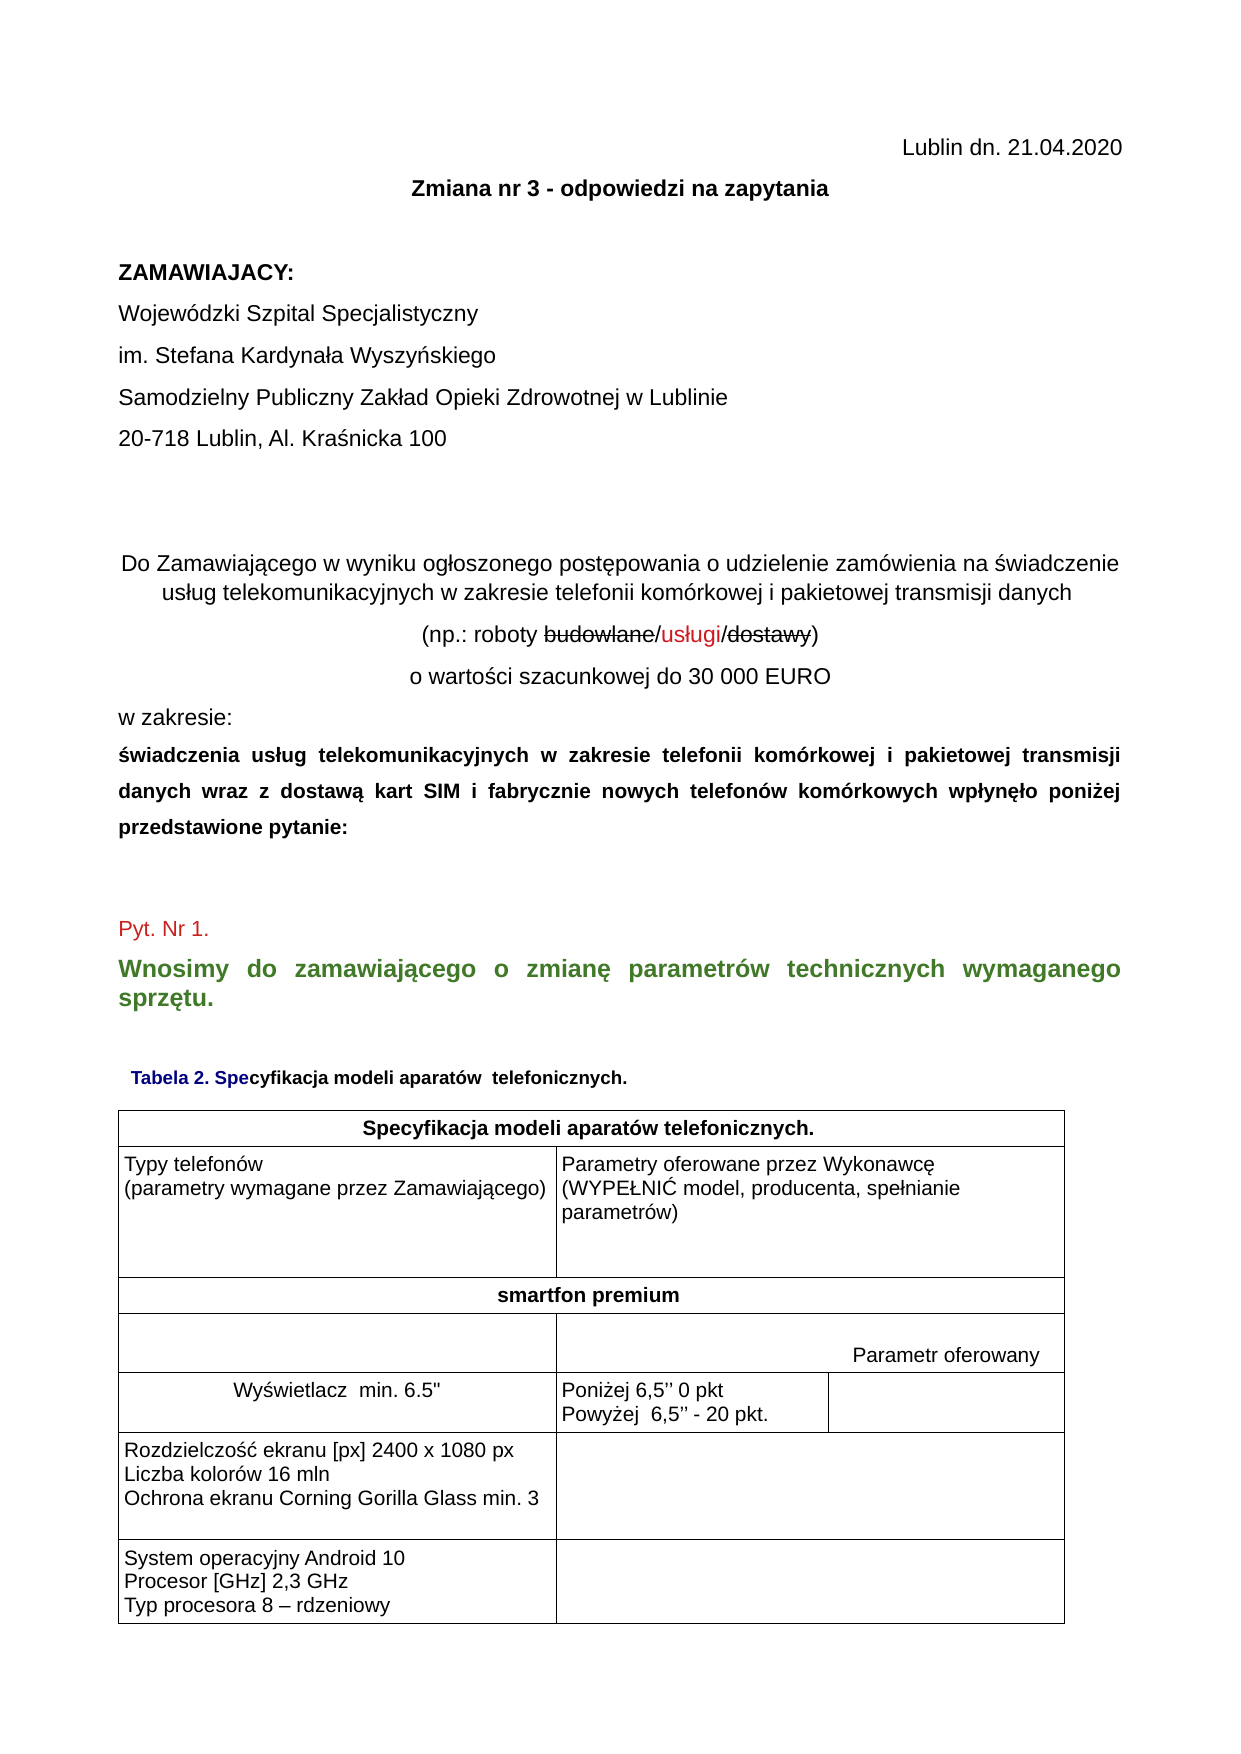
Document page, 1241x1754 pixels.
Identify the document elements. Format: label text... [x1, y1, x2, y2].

text Wnosimy do zamawiającego o zmianę parametrów technicznych wymaganego sprzętu. [118, 953, 1122, 1012]
text świadczenia usług telekomunikacyjnych w zakresie telefonii komórkowej i pakietowej transmisji danych wraz z dostawą kart SIM i fabrycznie nowych telefonów komórkowych wpłynęło poniżej przedstawione pytanie: [118, 743, 1122, 839]
table_cell Typy telefonów (parametry wymagane przez Zamawiającego) [119, 1147, 556, 1277]
table_cell System operacyjny Android 10 Procesor [GHz] 2,3 GHz Typ procesora 8 – rdzeniowy [119, 1540, 556, 1623]
table_cell [557, 1540, 1064, 1623]
table_cell smartfon premium [119, 1278, 1064, 1313]
text w zakresie: [118, 701, 1122, 731]
table_cell Parametr oferowany [557, 1314, 1064, 1372]
table_cell Poniżej 6,5’’ 0 pkt Powyżej 6,5’’ - 20 pkt. [557, 1373, 828, 1432]
text im. Stefana Kardynała Wyszyńskiego [118, 339, 1122, 368]
table_header Specyfikacja modeli aparatów telefonicznych. [119, 1111, 1064, 1146]
text 20-718 Lublin, Al. Kraśnicka 100 [118, 422, 1122, 451]
text Tabela 2. Specyfikacja modeli aparatów telefonicznych. [118, 1061, 1122, 1090]
table_cell [557, 1433, 1064, 1539]
text (np.: roboty budowlane/usługi/dostawy) [118, 618, 1122, 647]
text o wartości szacunkowej do 30 000 EURO [118, 660, 1122, 689]
table_cell [829, 1373, 1064, 1432]
text Do Zamawiającego w wyniku ogłoszonego postępowania o udzielenie zamówienia na świadczenie usług telekomunikacyjnych w zakresie telefonii komórkowej i pakietowej transmisji danych [118, 547, 1122, 606]
table_cell [119, 1314, 556, 1372]
text Samodzielny Publiczny Zakład Opieki Zdrowotnej w Lublinie [118, 381, 1122, 410]
table_cell Rozdzielczość ekranu [px] 2400 x 1080 px Liczba kolorów 16 mln Ochrona ekranu Corning Gorilla Glass min. 3 [119, 1433, 556, 1539]
subtitle ZAMAWIAJACY: [118, 256, 1122, 285]
table_cell Wyświetlacz min. 6.5" [119, 1373, 556, 1432]
subtitle Lublin dn. 21.04.2020 [118, 131, 1122, 160]
text Pyt. Nr 1. [118, 912, 1122, 941]
subtitle Zmiana nr 3 - odpowiedzi na zapytania [118, 172, 1122, 201]
text Wojewódzki Szpital Specjalistyczny [118, 297, 1122, 326]
table_cell Parametry oferowane przez Wykonawcę (WYPEŁNIĆ model, producenta, spełnianie parametrów) [557, 1147, 1064, 1277]
